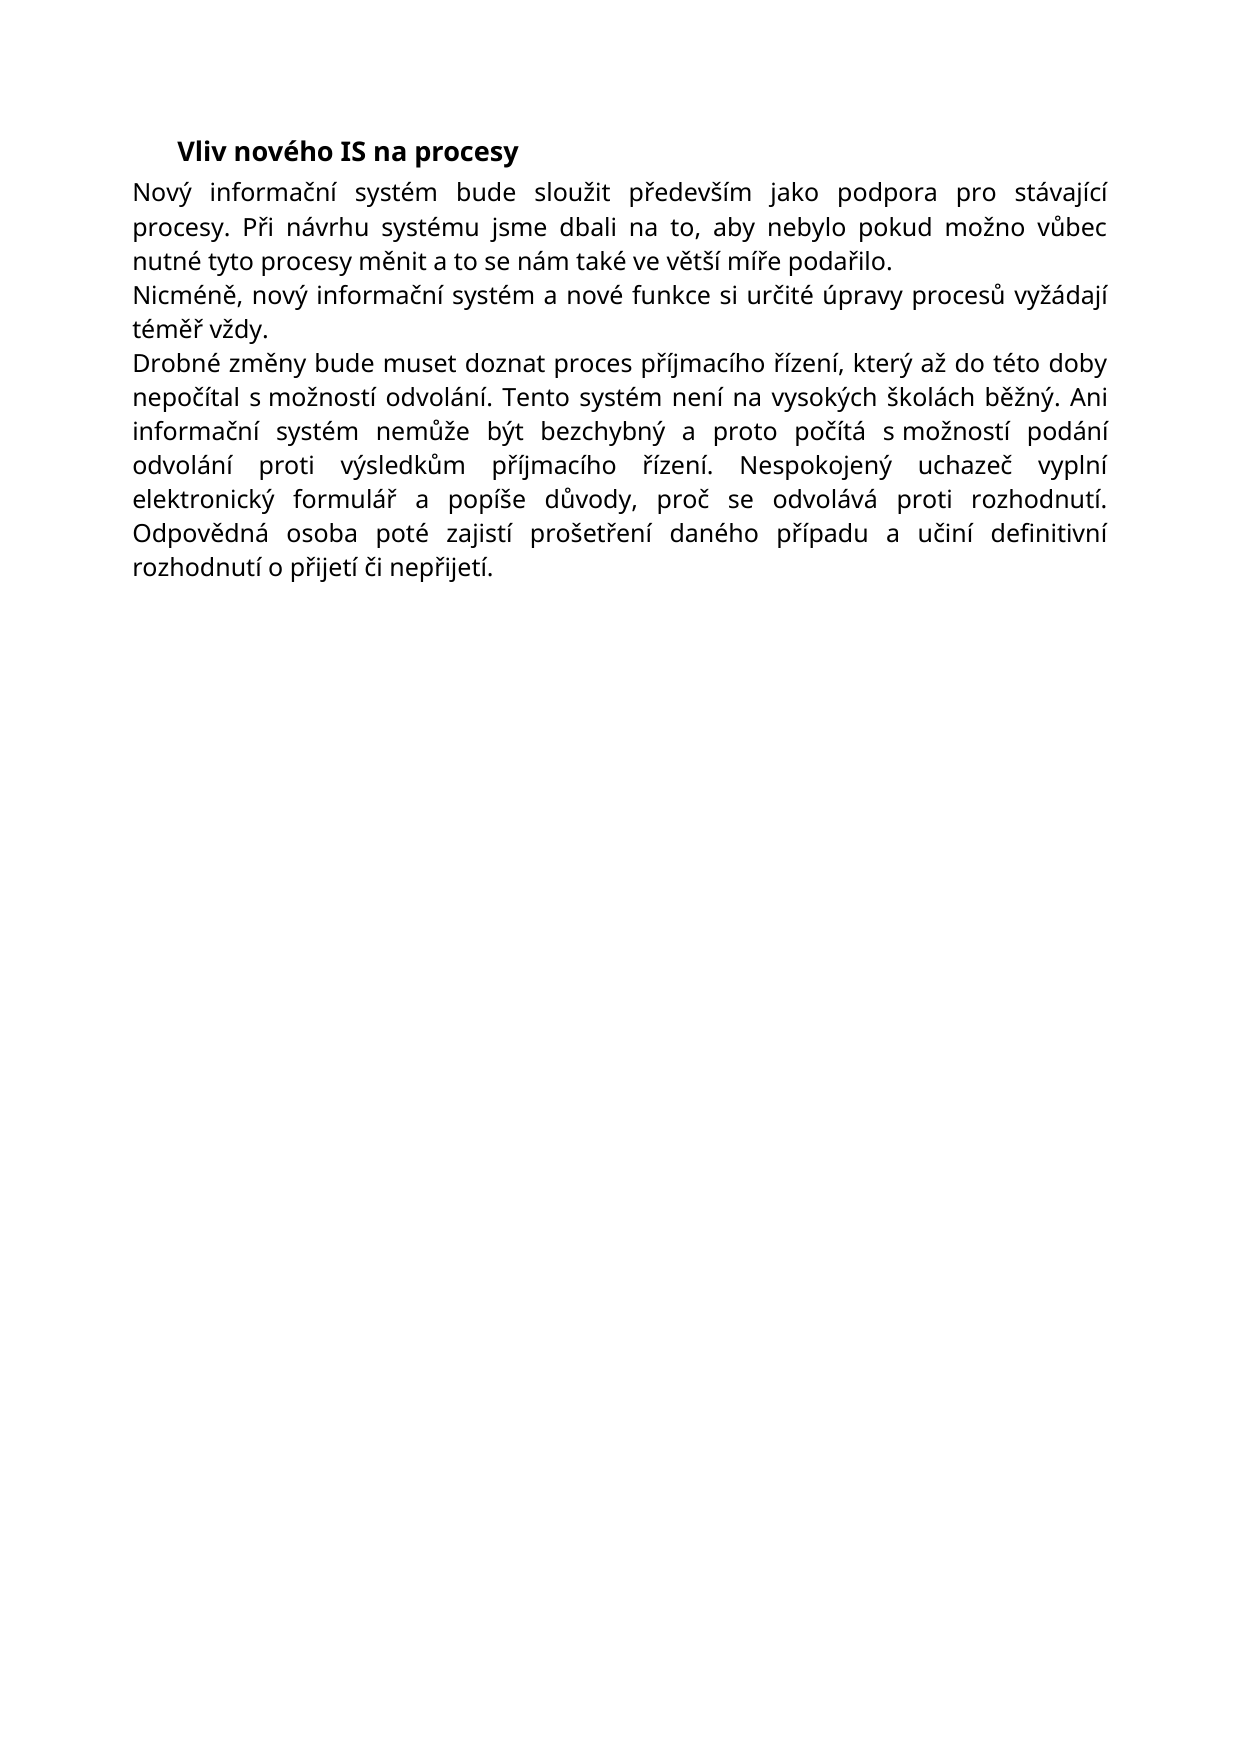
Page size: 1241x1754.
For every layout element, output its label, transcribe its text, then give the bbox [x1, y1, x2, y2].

text Drobné změny bude muset doznat proces příjmacího řízení, který až do této doby nepočítal s možností odvolání. Tento systém není na vysokých školách běžný. Ani informační systém nemůže být bezchybný a proto počítá s možností podání odvolání proti výsledkům příjmacího řízení. Nespokojený uchazeč vyplní elektronický formulář a popíše důvody, proč se odvolává proti rozhodnutí. Odpovědná osoba poté zajistí prošetření daného případu a učiní definitivní rozhodnutí o přijetí či nepřijetí. [132, 345, 1108, 584]
text Nový informační systém bude sloužit především jako podpora pro stávající procesy. Při návrhu systému jsme dbali na to, aby nebylo pokud možno vůbec nutné tyto procesy měnit a to se nám také ve větší míře podařilo. [132, 175, 1108, 277]
text Nicméně, nový informační systém a nové funkce si určité úpravy procesů vyžádají téměř vždy. [132, 277, 1108, 345]
subtitle Vliv nového IS na procesy [132, 132, 1108, 169]
